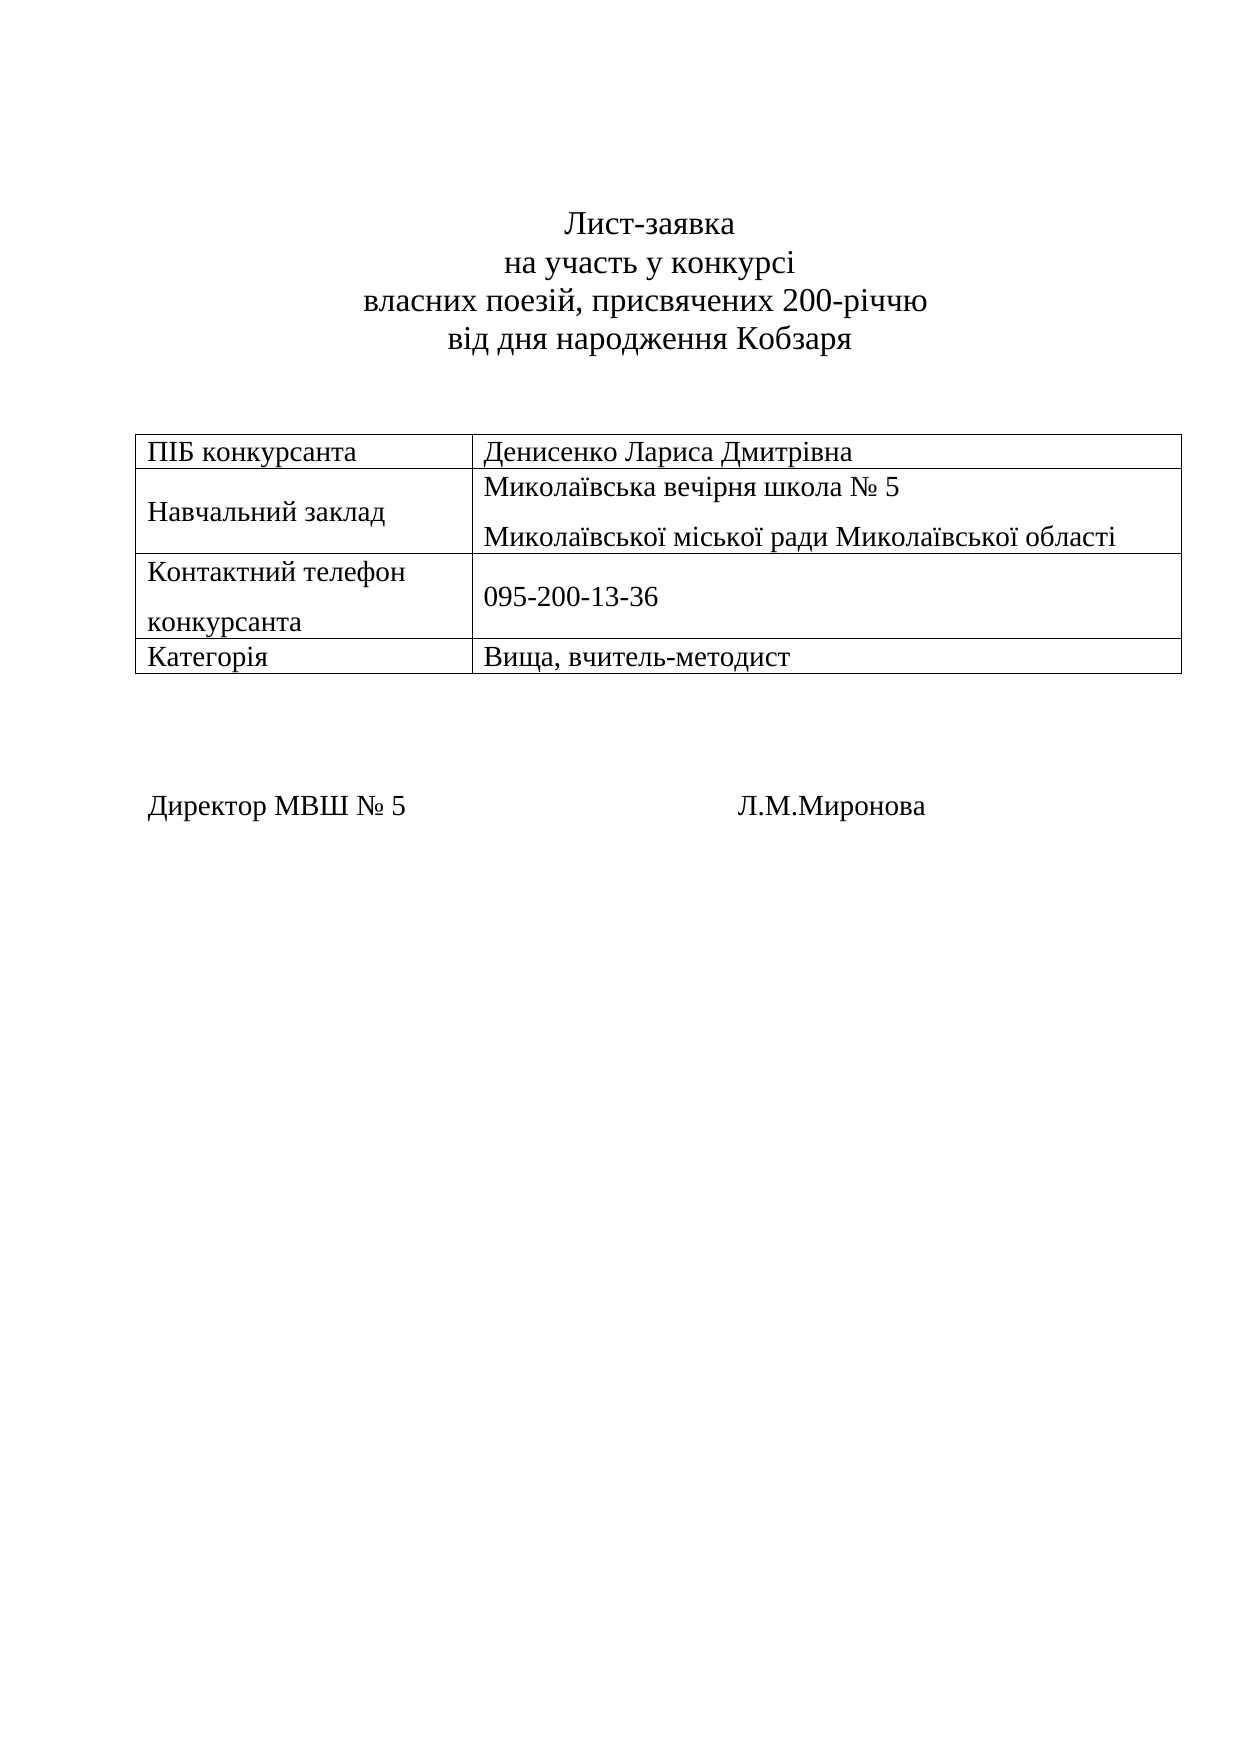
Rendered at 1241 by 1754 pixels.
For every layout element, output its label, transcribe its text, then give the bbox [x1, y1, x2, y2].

table_cell Миколаївська вечірня школа № 5 Миколаївської міської ради Миколаївської області [473, 469, 1181, 553]
table_header ПІБ конкурсанта [136, 435, 472, 468]
text Директор МВШ № 5 Л.М.Миронова [148, 788, 1152, 822]
table_cell Вища, вчитель-методист [473, 639, 1181, 672]
text Лист-заявка на участь у конкурсі власних поезій, присвячених 200-річчю від дня народження Кобзаря [148, 203, 1152, 357]
table_cell 095-200-13-36 [473, 554, 1181, 638]
table_cell Навчальний заклад [136, 469, 472, 553]
table_header Денисенко Лариса Дмитрівна [473, 435, 1181, 468]
table_cell Категорія [136, 639, 472, 672]
table_cell Контактний телефон конкурсанта [136, 554, 472, 638]
